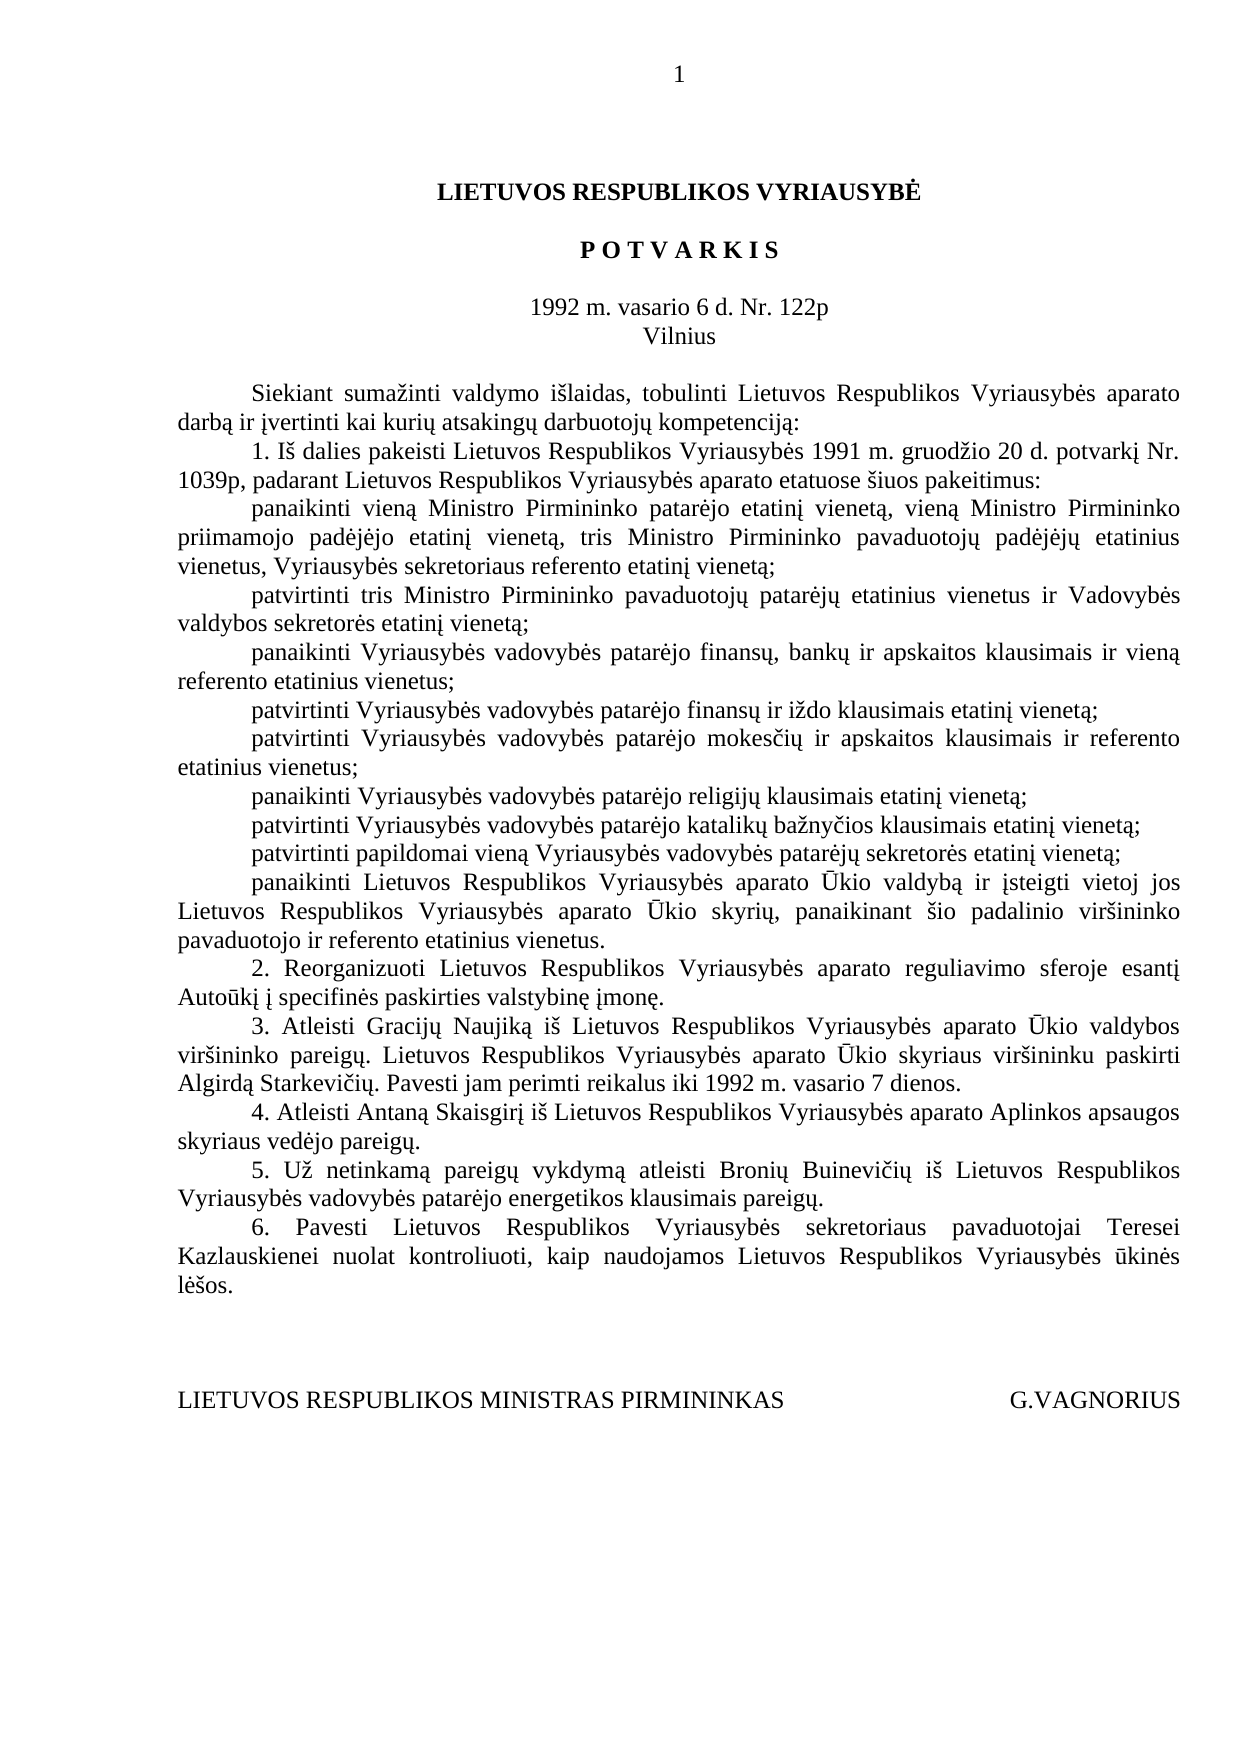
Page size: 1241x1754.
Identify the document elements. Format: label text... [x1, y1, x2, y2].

text LIETUVOS RESPUBLIKOS VYRIAUSYBĖ [177, 177, 1181, 206]
text panaikinti Vyriausybės vadovybės patarėjo finansų, bankų ir apskaitos klausimais ir vieną referento etatinius vienetus; [177, 637, 1181, 695]
text patvirtinti papildomai vieną Vyriausybės vadovybės patarėjų sekretorės etatinį vienetą; [177, 838, 1181, 867]
text 3. Atleisti Gracijų Naujiką iš Lietuvos Respublikos Vyriausybės aparato Ūkio valdybos viršininko pareigų. Lietuvos Respublikos Vyriausybės aparato Ūkio skyriaus viršininku paskirti Algirdą Starkevičių. Pavesti jam perimti reikalus iki 1992 m. vasario 7 dienos. [177, 1011, 1181, 1097]
text panaikinti vieną Ministro Pirmininko patarėjo etatinį vienetą, vieną Ministro Pirmininko priimamojo padėjėjo etatinį vienetą, tris Ministro Pirmininko pavaduotojų padėjėjų etatinius vienetus, Vyriausybės sekretoriaus referento etatinį vienetą; [177, 493, 1181, 580]
text 1. Iš dalies pakeisti Lietuvos Respublikos Vyriausybės 1991 m. gruodžio 20 d. potvarkį Nr. 1039p, padarant Lietuvos Respublikos Vyriausybės aparato etatuose šiuos pakeitimus: [177, 436, 1181, 493]
text patvirtinti Vyriausybės vadovybės patarėjo katalikų bažnyčios klausimais etatinį vienetą; [177, 810, 1181, 838]
text 2. Reorganizuoti Lietuvos Respublikos Vyriausybės aparato reguliavimo sferoje esantį Autoūkį į specifinės paskirties valstybinę įmonę. [177, 953, 1181, 1011]
text patvirtinti Vyriausybės vadovybės patarėjo mokesčių ir apskaitos klausimais ir referento etatinius vienetus; [177, 723, 1181, 781]
text panaikinti Lietuvos Respublikos Vyriausybės aparato Ūkio valdybą ir įsteigti vietoj jos Lietuvos Respublikos Vyriausybės aparato Ūkio skyrių, panaikinant šio padalinio viršininko pavaduotojo ir referento etatinius vienetus. [177, 867, 1181, 953]
text patvirtinti Vyriausybės vadovybės patarėjo finansų ir iždo klausimais etatinį vienetą; [177, 695, 1181, 723]
text panaikinti Vyriausybės vadovybės patarėjo religijų klausimais etatinį vienetą; [177, 781, 1181, 810]
text patvirtinti tris Ministro Pirmininko pavaduotojų patarėjų etatinius vienetus ir Vadovybės valdybos sekretorės etatinį vienetą; [177, 580, 1181, 637]
text 1992 m. vasario 6 d. Nr. 122p [177, 292, 1181, 321]
text LIETUVOS RESPUBLIKOS MINISTRAS PIRMININKAS G.VAGNORIUS [177, 1385, 1181, 1413]
text 6. Pavesti Lietuvos Respublikos Vyriausybės sekretoriaus pavaduotojai Teresei Kazlauskienei nuolat kontroliuoti, kaip naudojamos Lietuvos Respublikos Vyriausybės ūkinės lėšos. [177, 1212, 1181, 1298]
text 5. Už netinkamą pareigų vykdymą atleisti Bronių Buinevičių iš Lietuvos Respublikos Vyriausybės vadovybės patarėjo energetikos klausimais pareigų. [177, 1155, 1181, 1212]
text Vilnius [177, 321, 1181, 350]
text Siekiant sumažinti valdymo išlaidas, tobulinti Lietuvos Respublikos Vyriausybės aparato darbą ir įvertinti kai kurių atsakingų darbuotojų kompetenciją: [177, 378, 1181, 436]
text P O T V A R K I S [177, 235, 1181, 263]
text 4. Atleisti Antaną Skaisgirį iš Lietuvos Respublikos Vyriausybės aparato Aplinkos apsaugos skyriaus vedėjo pareigų. [177, 1097, 1181, 1155]
